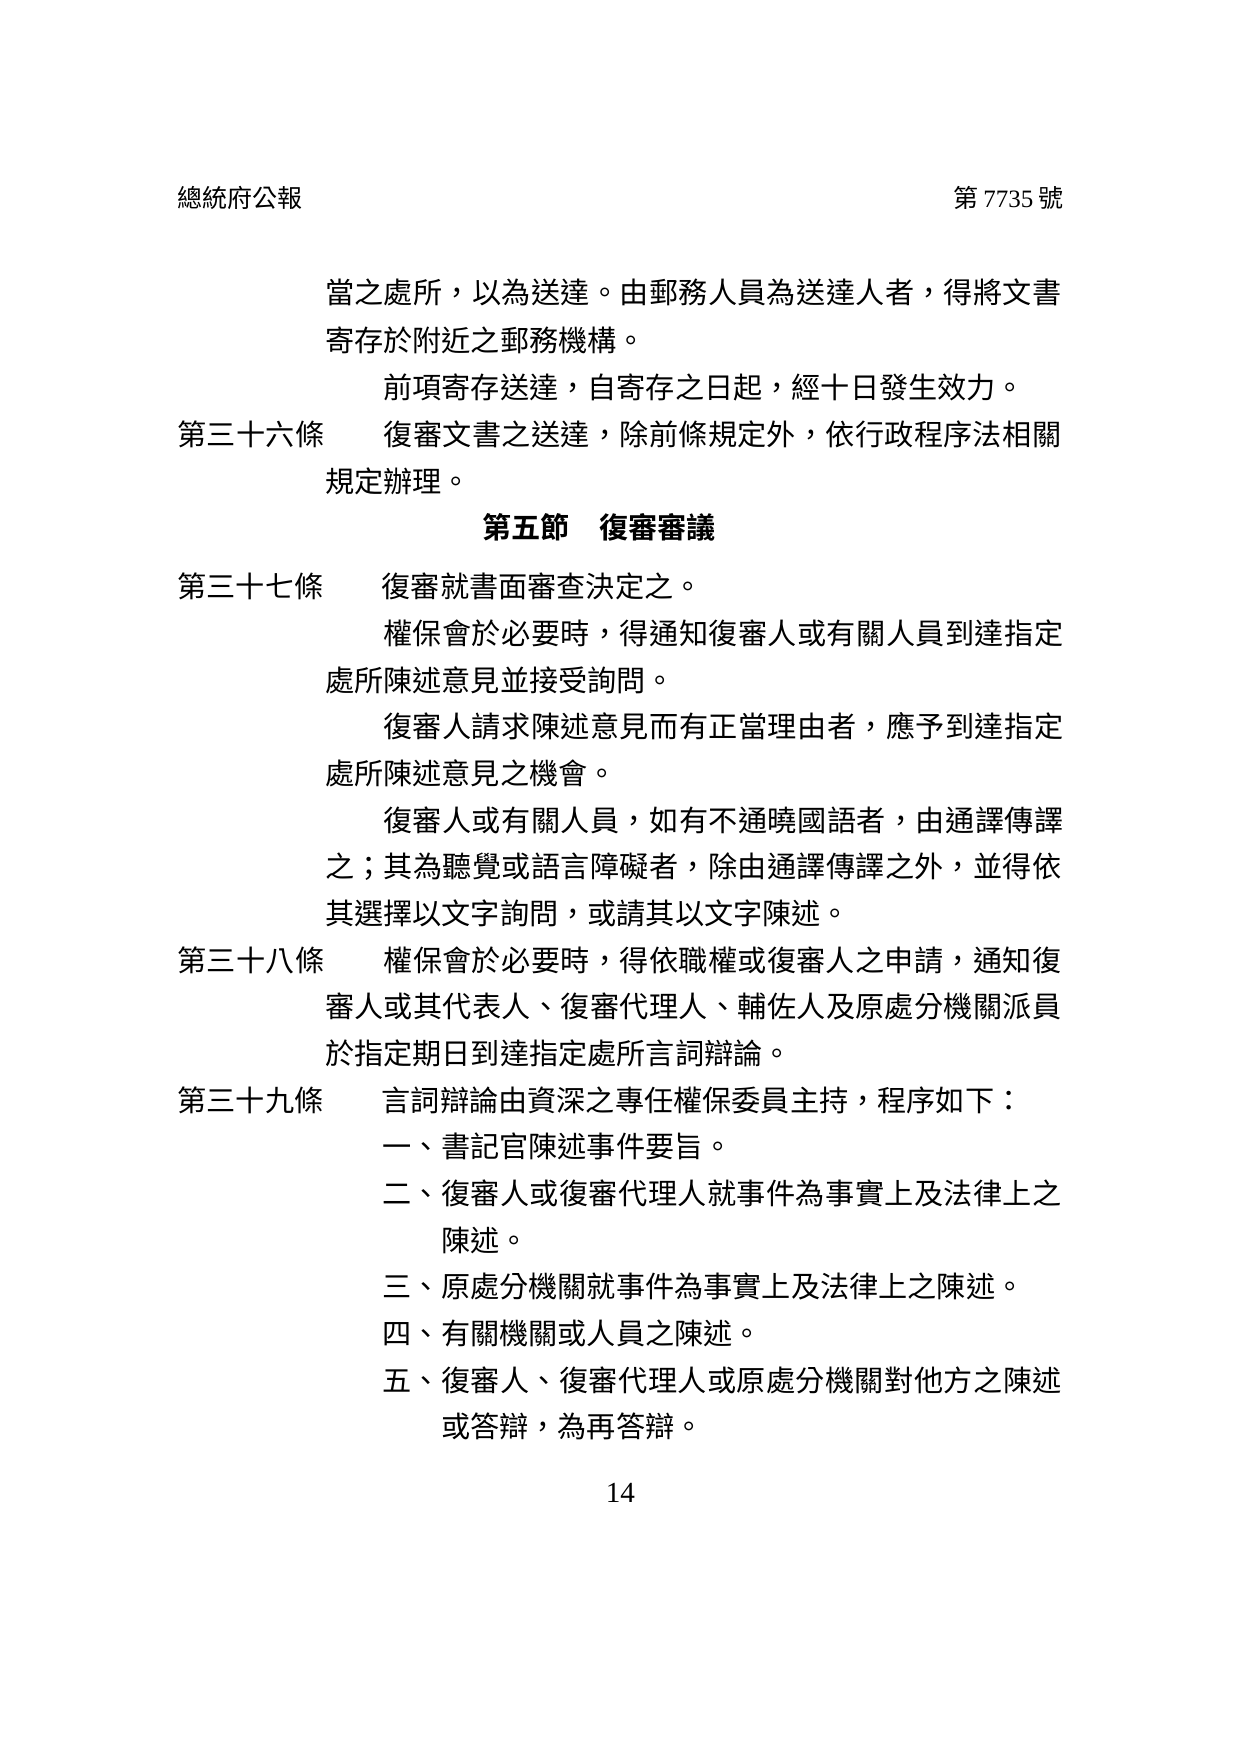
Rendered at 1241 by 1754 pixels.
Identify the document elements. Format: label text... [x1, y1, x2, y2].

text 前項寄存送達，自寄存之日起，經十日發生效力。 [325, 360, 1063, 408]
text 二、 復審人或復審代理人就事件為事實上及法律上之陳述。 [382, 1167, 1063, 1261]
text 權保會於必要時，得通知復審人或有關人員到達指定處所陳述意見並接受詢問。 [325, 607, 1063, 701]
text 第三十八條 權保會於必要時，得依職權或復審人之申請，通知復審人或其代表人、復審代理人、輔佐人及原處分機關派員於指定期日到達指定處所言詞辯論。 [177, 934, 1063, 1074]
text 四、 有關機關或人員之陳述。 [382, 1307, 1063, 1354]
text 第三十九條 言詞辯論由資深之專任權保委員主持，程序如下： [177, 1074, 1063, 1121]
text 一、 書記官陳述事件要旨。 [382, 1121, 1063, 1167]
text 第三十六條 復審文書之送達，除前條規定外，依行政程序法相關規定辦理。 [177, 408, 1063, 502]
text 第五節 復審審議 [482, 502, 1063, 548]
text 三、 原處分機關就事件為事實上及法律上之陳述。 [382, 1261, 1063, 1307]
text 第三十七條 復審就書面審查決定之。 [177, 561, 1063, 607]
text 復審人請求陳述意見而有正當理由者，應予到達指定處所陳述意見之機會。 [325, 701, 1063, 794]
text 當之處所，以為送達。由郵務人員為送達人者，得將文書寄存於附近之郵務機構。 [325, 266, 1063, 360]
text 復審人或有關人員，如有不通曉國語者，由通譯傳譯之；其為聽覺或語言障礙者，除由通譯傳譯之外，並得依其選擇以文字詢問，或請其以文字陳述。 [325, 794, 1063, 934]
text 五、 復審人、復審代理人或原處分機關對他方之陳述或答辯，為再答辯。 [382, 1354, 1063, 1447]
